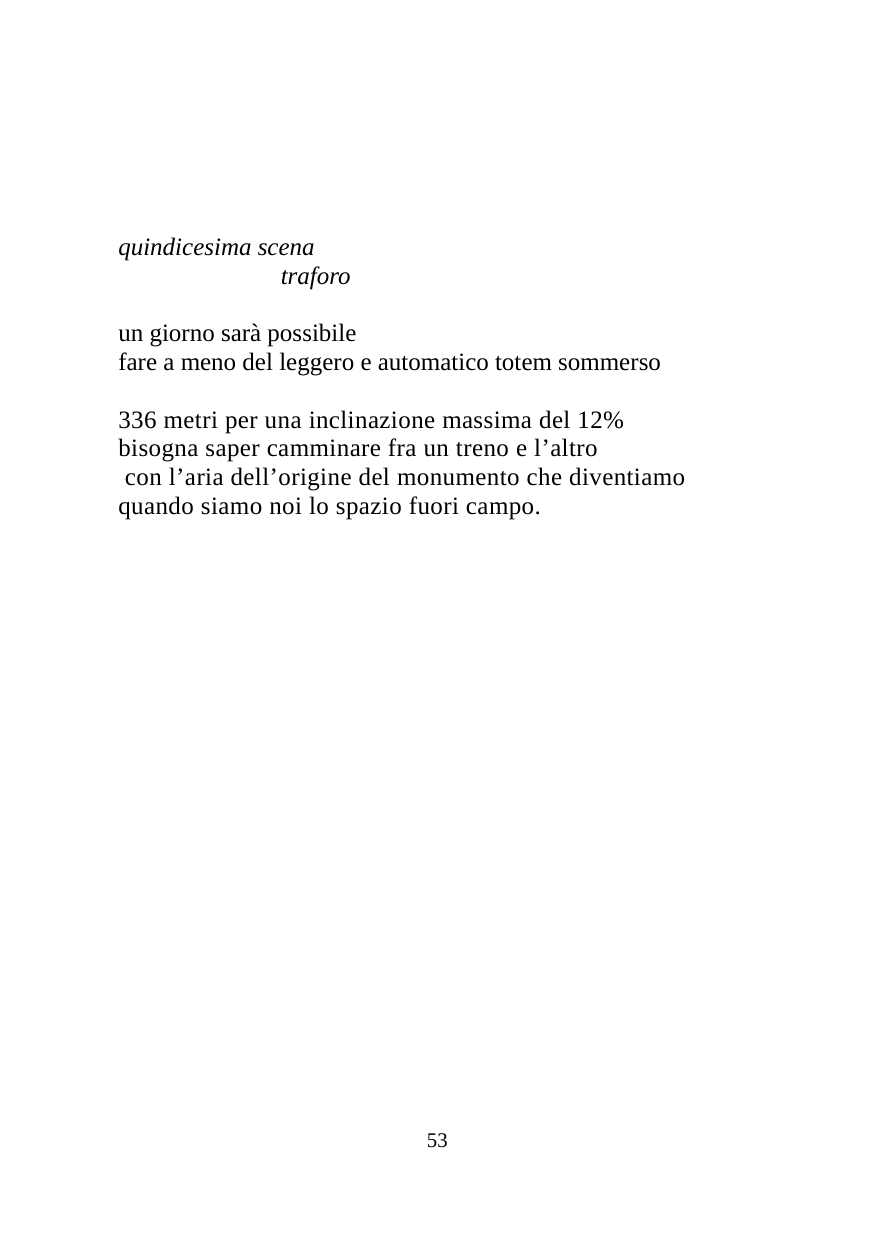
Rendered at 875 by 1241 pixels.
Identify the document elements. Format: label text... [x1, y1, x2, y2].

text quando siamo noi lo spazio fuori campo. [118, 491, 786, 520]
text traforo [118, 261, 786, 290]
text 336 metri per una inclinazione massima del 12% [118, 405, 786, 433]
text fare a meno del leggero e automatico totem sommerso [118, 347, 786, 376]
text bisogna saper camminare fra un treno e l’altro [118, 433, 786, 462]
text quindicesima scena [118, 232, 786, 261]
text con l’aria dell’origine del monumento che diventiamo [118, 462, 786, 491]
text un giorno sarà possibile [118, 318, 786, 347]
